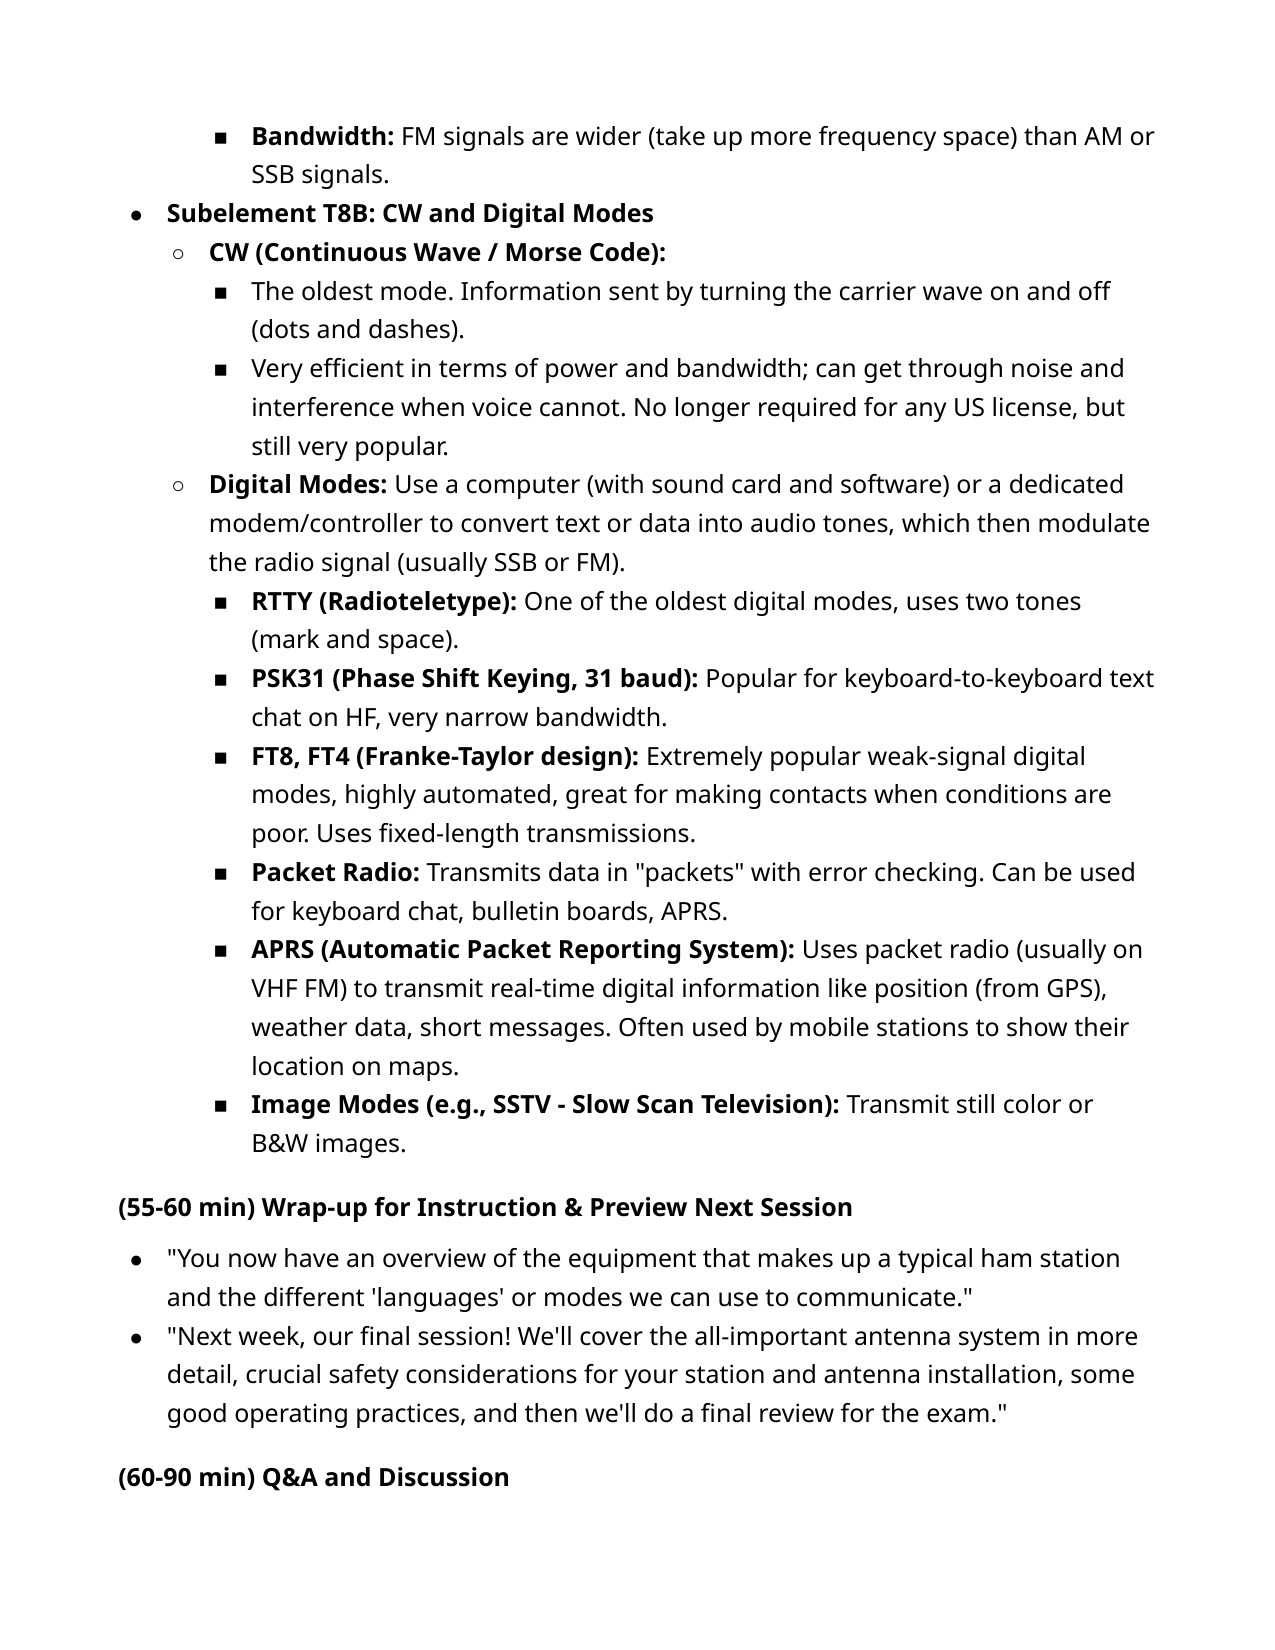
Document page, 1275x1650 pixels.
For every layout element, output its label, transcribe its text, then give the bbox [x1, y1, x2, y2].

list Packet Radio: Transmits data in "packets" with error checking. Can be used for keyboard chat, bulletin boards, APRS. [213, 854, 1157, 927]
list Very efficient in terms of power and bandwidth; can get through noise and interference when voice cannot. No longer required for any US license, but still very popular. [213, 351, 1157, 462]
list APRS (Automatic Packet Reporting System): Uses packet radio (usually on VHF FM) to transmit real-time digital information like position (from GPS), weather data, short messages. Often used by mobile stations to show their location on maps. [213, 932, 1157, 1082]
list "Next week, our final session! We'll cover the all-important antenna system in more detail, crucial safety considerations for your station and antenna installation, some good operating practices, and then we'll do a final review for the exam." [129, 1318, 1157, 1430]
list RTTY (Radioteletype): One of the oldest digital modes, uses two tones (mark and space). [213, 583, 1157, 656]
list "You now have an overview of the equipment that makes up a typical ham station and the different 'languages' or modes we can use to communicate." [129, 1241, 1157, 1313]
list The oldest mode. Information sent by turning the carrier wave on and off (dots and dashes). [213, 273, 1157, 346]
list PSK31 (Phase Shift Keying, 31 baud): Popular for keyboard-to-keyboard text chat on HF, very narrow bandwidth. [213, 661, 1157, 733]
list Subelement T8B: CW and Digital Modes [129, 196, 1157, 230]
list Image Modes (e.g., SSTV - Slow Scan Television): Transmit still color or B&W images. [213, 1087, 1157, 1160]
text (60-90 min) Q&A and Discussion [118, 1459, 1157, 1493]
list FT8, FT4 (Franke-Taylor design): Extremely popular weak-signal digital modes, highly automated, great for making contacts when conditions are poor. Uses fixed-length transmissions. [213, 738, 1157, 850]
text (55-60 min) Wrap-up for Instruction & Preview Next Session [118, 1189, 1157, 1223]
list Digital Modes: Use a computer (with sound card and software) or a dedicated modem/controller to convert text or data into audio tones, which then modulate the radio signal (usually SSB or FM). [171, 467, 1157, 578]
list CW (Continuous Wave / Morse Code): [171, 234, 1157, 268]
list Bandwidth: FM signals are wider (take up more frequency space) than AM or SSB signals. [213, 118, 1157, 191]
